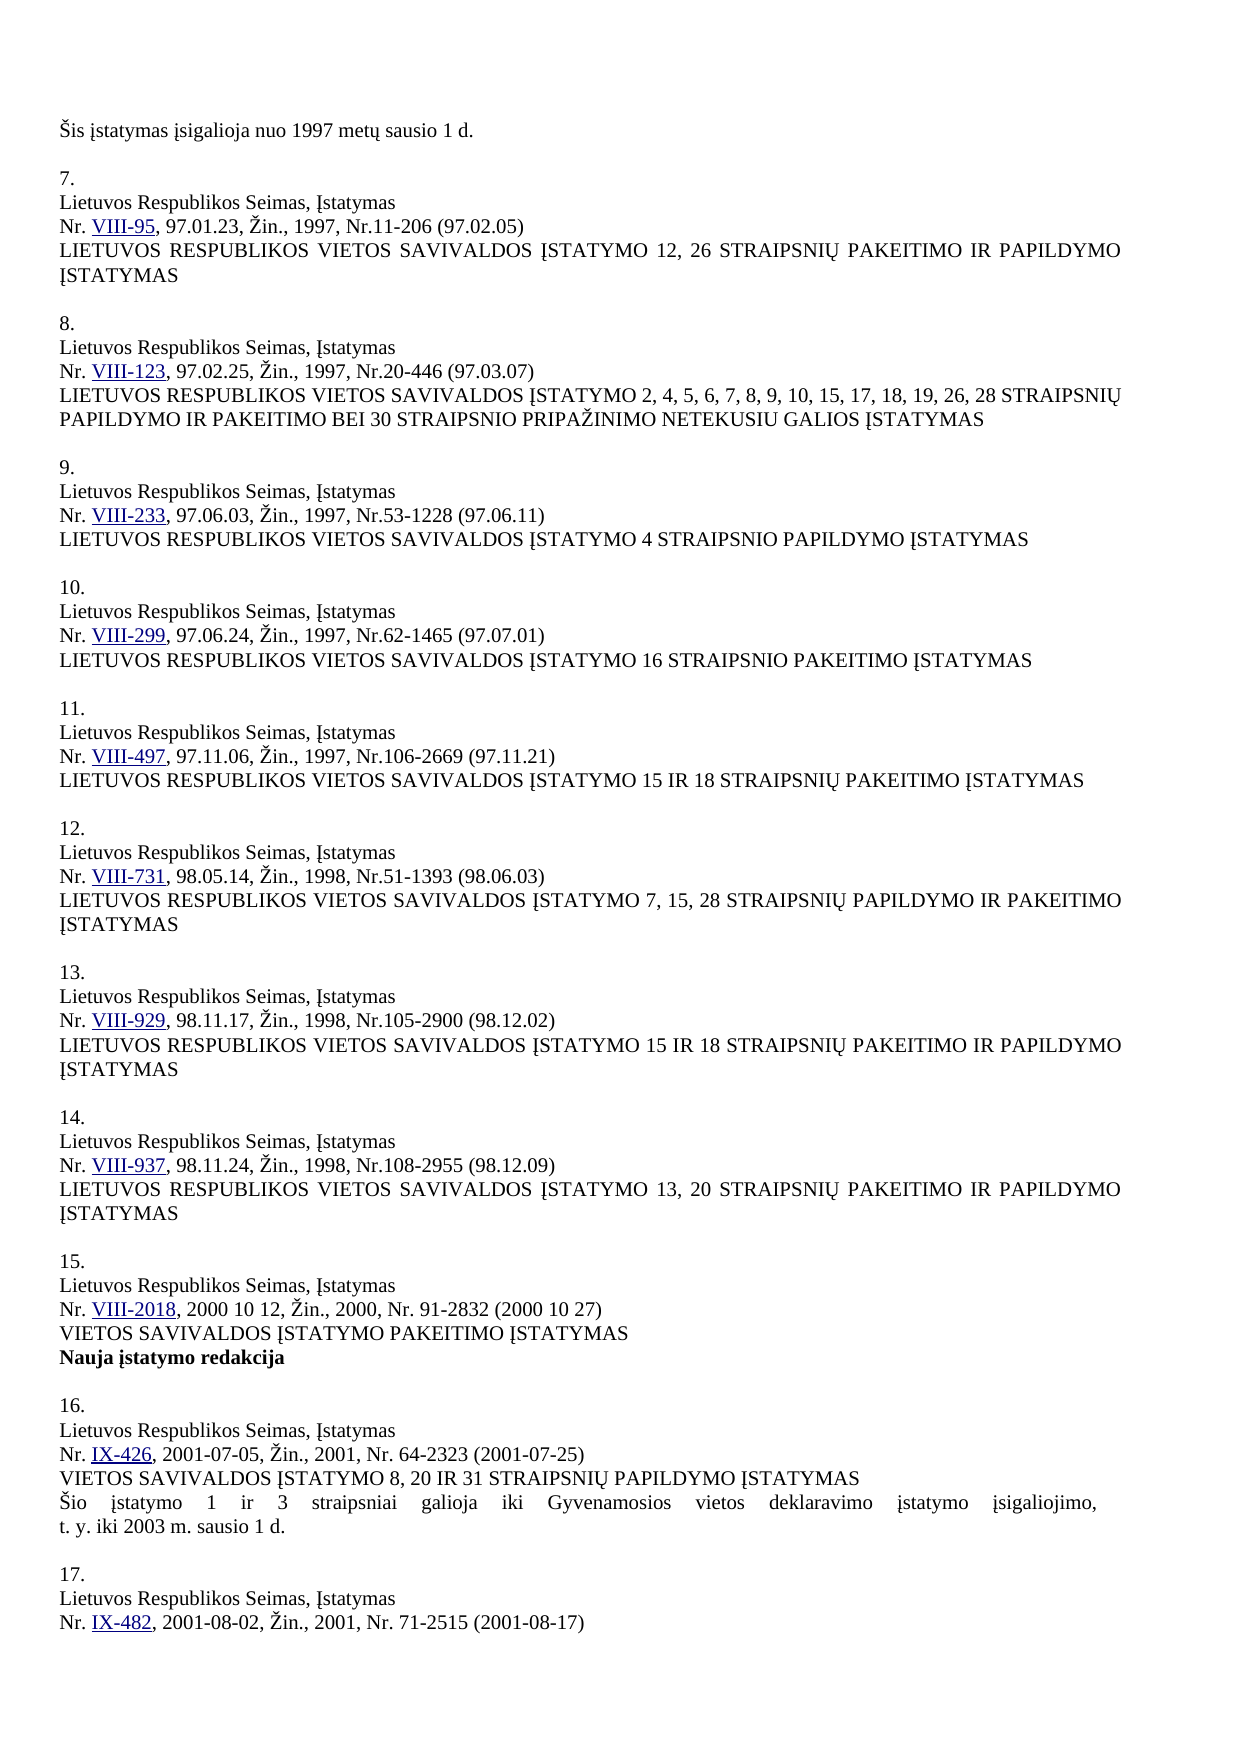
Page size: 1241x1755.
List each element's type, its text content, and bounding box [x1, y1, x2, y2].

text LIETUVOS RESPUBLIKOS VIETOS SAVIVALDOS ĮSTATYMO 13, 20 STRAIPSNIŲ PAKEITIMO IR PAPILDYMO ĮSTATYMAS [59, 1177, 1122, 1225]
text Lietuvos Respublikos Seimas, Įstatymas [59, 1273, 1122, 1297]
text Nr. VIII-233, 97.06.03, Žin., 1997, Nr.53-1228 (97.06.11) [59, 503, 1122, 527]
text 7. [59, 166, 1122, 190]
text LIETUVOS RESPUBLIKOS VIETOS SAVIVALDOS ĮSTATYMO 15 IR 18 STRAIPSNIŲ PAKEITIMO ĮSTATYMAS [59, 768, 1122, 792]
text Lietuvos Respublikos Seimas, Įstatymas [59, 840, 1122, 864]
text Nr. IX-482, 2001-08-02, Žin., 2001, Nr. 71-2515 (2001-08-17) [59, 1610, 1122, 1634]
text 12. [59, 816, 1122, 840]
text Nr. VIII-2018, 2000 10 12, Žin., 2000, Nr. 91-2832 (2000 10 27) [59, 1297, 1122, 1321]
text Lietuvos Respublikos Seimas, Įstatymas [59, 720, 1122, 744]
text LIETUVOS RESPUBLIKOS VIETOS SAVIVALDOS ĮSTATYMO 7, 15, 28 STRAIPSNIŲ PAPILDYMO IR PAKEITIMO ĮSTATYMAS [59, 888, 1122, 936]
text Nr. VIII-299, 97.06.24, Žin., 1997, Nr.62-1465 (97.07.01) [59, 623, 1122, 647]
text 14. [59, 1105, 1122, 1129]
text Nr. VIII-929, 98.11.17, Žin., 1998, Nr.105-2900 (98.12.02) [59, 1008, 1122, 1032]
text Lietuvos Respublikos Seimas, Įstatymas [59, 1417, 1122, 1442]
text Šio įstatymo 1 ir 3 straipsniai galioja iki Gyvenamosios vietos deklaravimo įstatymo įsigaliojimo, t. y. iki 2003 m. sausio 1 d. [59, 1490, 1122, 1538]
text 10. [59, 575, 1122, 599]
text Nauja įstatymo redakcija [59, 1345, 1122, 1369]
text Lietuvos Respublikos Seimas, Įstatymas [59, 984, 1122, 1008]
text Nr. VIII-731, 98.05.14, Žin., 1998, Nr.51-1393 (98.06.03) [59, 864, 1122, 888]
text LIETUVOS RESPUBLIKOS VIETOS SAVIVALDOS ĮSTATYMO 12, 26 STRAIPSNIŲ PAKEITIMO IR PAPILDYMO ĮSTATYMAS [59, 238, 1122, 287]
text VIETOS SAVIVALDOS ĮSTATYMO 8, 20 IR 31 STRAIPSNIŲ PAPILDYMO ĮSTATYMAS [59, 1466, 1122, 1490]
text Nr. IX-426, 2001-07-05, Žin., 2001, Nr. 64-2323 (2001-07-25) [59, 1442, 1122, 1466]
text Lietuvos Respublikos Seimas, Įstatymas [59, 335, 1122, 359]
text Nr. VIII-95, 97.01.23, Žin., 1997, Nr.11-206 (97.02.05) [59, 214, 1122, 238]
text Nr. VIII-937, 98.11.24, Žin., 1998, Nr.108-2955 (98.12.09) [59, 1153, 1122, 1177]
text LIETUVOS RESPUBLIKOS VIETOS SAVIVALDOS ĮSTATYMO 15 IR 18 STRAIPSNIŲ PAKEITIMO IR PAPILDYMO ĮSTATYMAS [59, 1032, 1122, 1081]
text 16. [59, 1393, 1122, 1417]
text LIETUVOS RESPUBLIKOS VIETOS SAVIVALDOS ĮSTATYMO 2, 4, 5, 6, 7, 8, 9, 10, 15, 17, 18, 19, 26, 28 STRAIPSNIŲ PAPILDYMO IR PAKEITIMO BEI 30 STRAIPSNIO PRIPAŽINIMO NETEKUSIU GALIOS ĮSTATYMAS [59, 383, 1122, 431]
text Nr. VIII-497, 97.11.06, Žin., 1997, Nr.106-2669 (97.11.21) [59, 744, 1122, 768]
text 15. [59, 1249, 1122, 1273]
text Lietuvos Respublikos Seimas, Įstatymas [59, 479, 1122, 503]
text Lietuvos Respublikos Seimas, Įstatymas [59, 1129, 1122, 1153]
text VIETOS SAVIVALDOS ĮSTATYMO PAKEITIMO ĮSTATYMAS [59, 1321, 1122, 1345]
text 9. [59, 455, 1122, 479]
text LIETUVOS RESPUBLIKOS VIETOS SAVIVALDOS ĮSTATYMO 16 STRAIPSNIO PAKEITIMO ĮSTATYMAS [59, 647, 1122, 672]
text Lietuvos Respublikos Seimas, Įstatymas [59, 1586, 1122, 1610]
text 13. [59, 960, 1122, 984]
text Lietuvos Respublikos Seimas, Įstatymas [59, 599, 1122, 623]
text 8. [59, 311, 1122, 335]
text Nr. VIII-123, 97.02.25, Žin., 1997, Nr.20-446 (97.03.07) [59, 359, 1122, 383]
text 17. [59, 1562, 1122, 1586]
text Lietuvos Respublikos Seimas, Įstatymas [59, 190, 1122, 214]
text Šis įstatymas įsigalioja nuo 1997 metų sausio 1 d. [59, 118, 1122, 142]
text LIETUVOS RESPUBLIKOS VIETOS SAVIVALDOS ĮSTATYMO 4 STRAIPSNIO PAPILDYMO ĮSTATYMAS [59, 527, 1122, 551]
text 11. [59, 696, 1122, 720]
